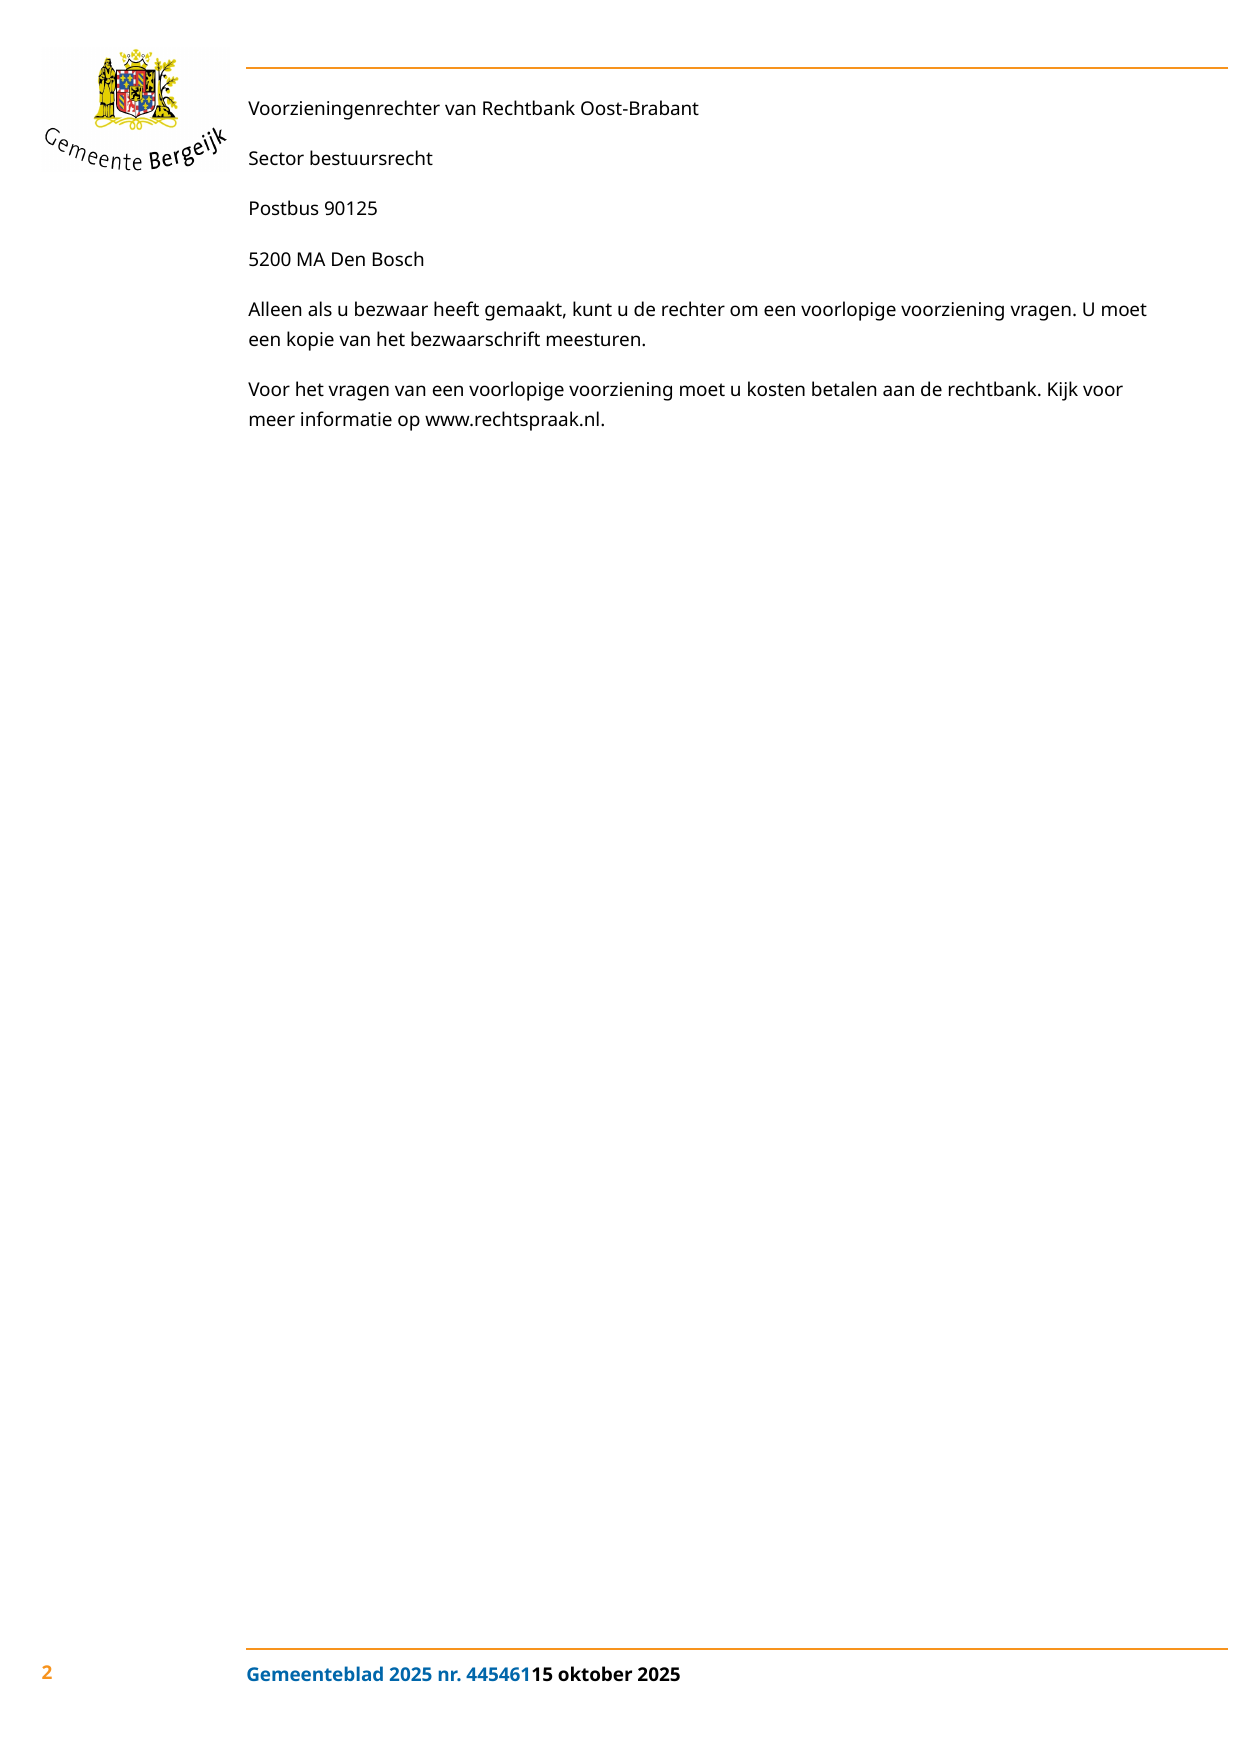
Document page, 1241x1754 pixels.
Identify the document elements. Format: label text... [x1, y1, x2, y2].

picture [41, 47, 231, 172]
text Sector bestuursrecht [248, 145, 1152, 171]
text Postbus 90125 [248, 196, 1152, 221]
text 5200 MA Den Bosch [248, 246, 1152, 272]
text Voorzieningenrechter van Rechtbank Oost-Brabant [248, 95, 1152, 121]
text Alleen als u bezwaar heeft gemaakt, kunt u de rechter om een voorlopige voorziening vragen. U moet een kopie van het bezwaarschrift meesturen. [248, 296, 1152, 352]
text Voor het vragen van een voorlopige voorziening moet u kosten betalen aan de rechtbank. Kijk voor meer informatie op www.rechtspraak.nl. [248, 376, 1152, 432]
